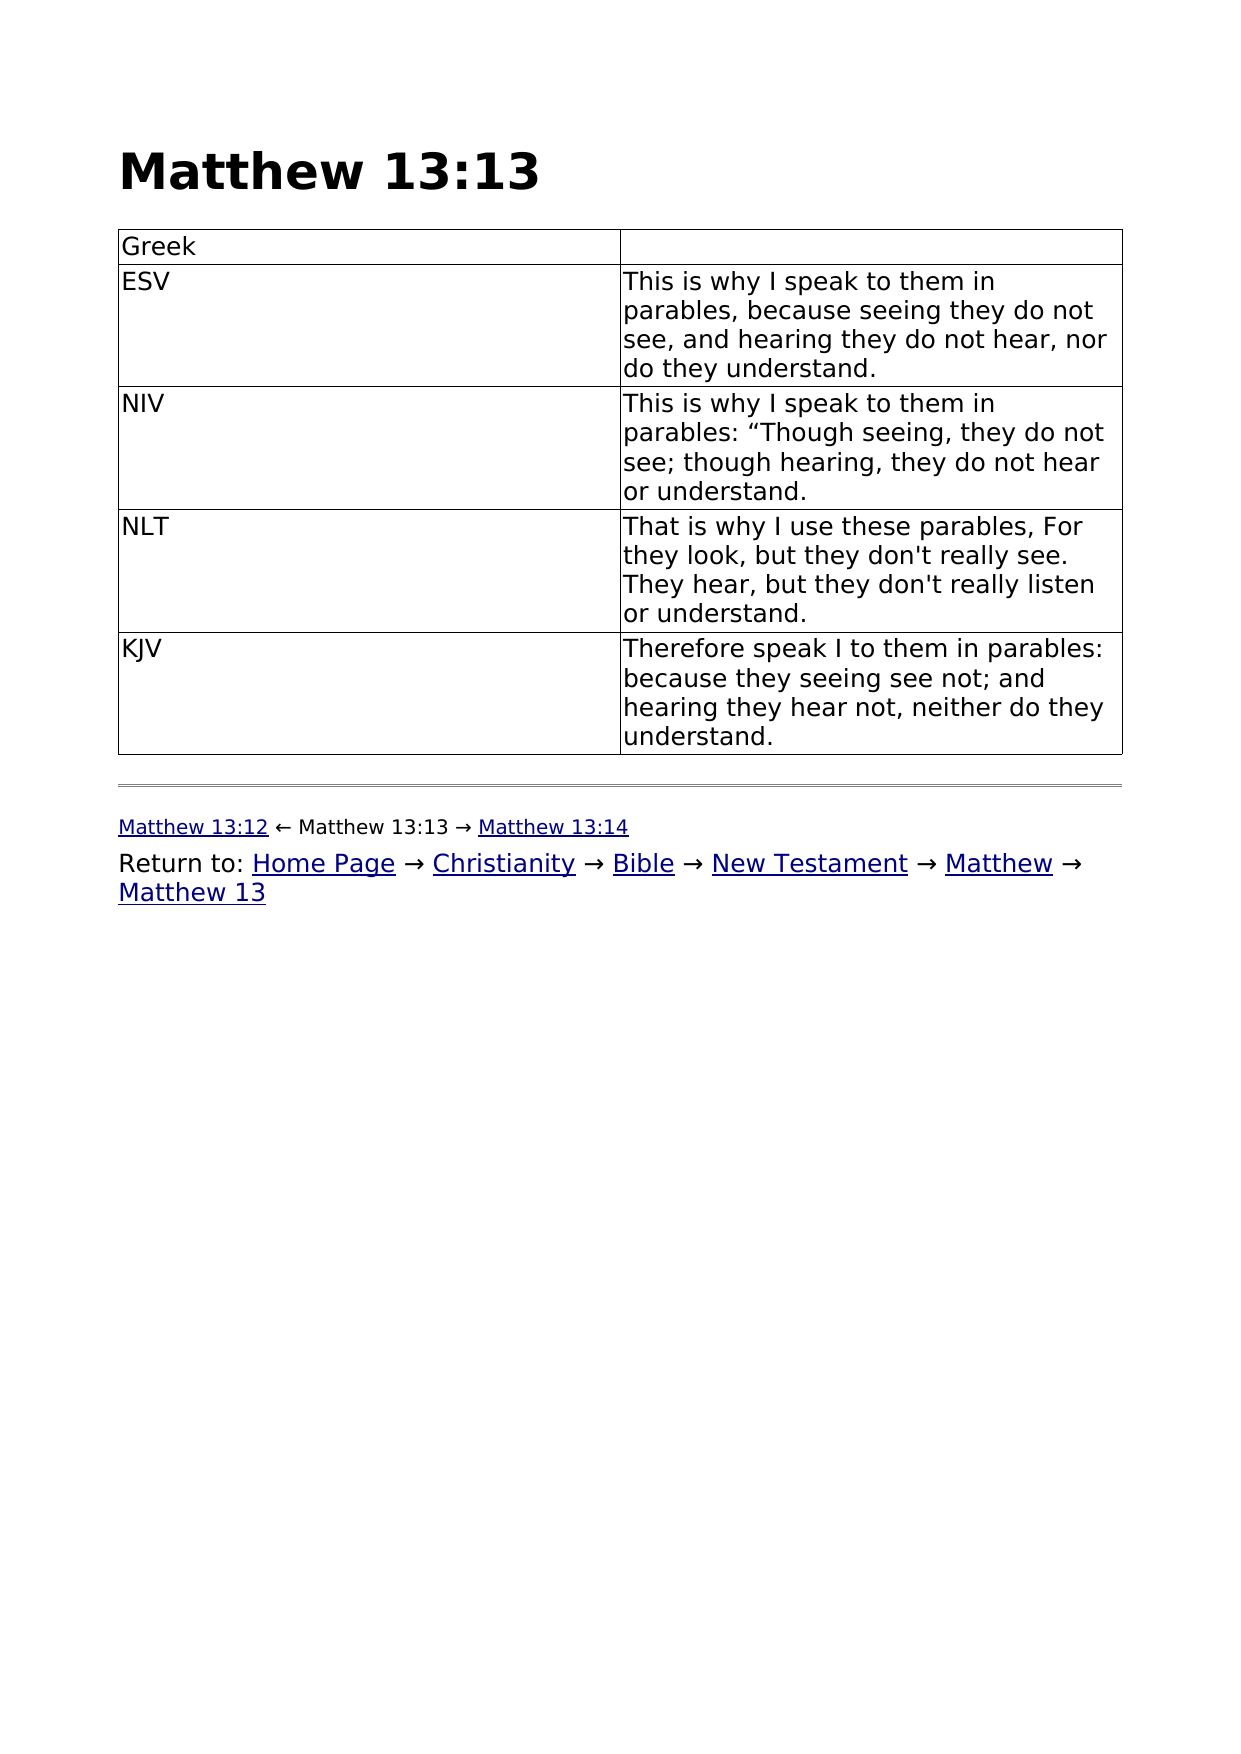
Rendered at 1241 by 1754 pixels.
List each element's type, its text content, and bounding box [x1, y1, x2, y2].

table_header [621, 230, 1122, 264]
subtitle Matthew 13:13 [118, 143, 1122, 201]
table_cell NIV [119, 387, 620, 509]
table_cell This is why I speak to them in parables: “Though seeing, they do not see; though hearing, they do not hear or understand. [621, 387, 1122, 509]
table_cell That is why I use these parables, For they look, but they don't really see. They hear, but they don't really listen or understand. [621, 510, 1122, 632]
table_cell Therefore speak I to them in parables: because they seeing see not; and hearing they hear not, neither do they understand. [621, 633, 1122, 754]
table_cell This is why I speak to them in parables, because seeing they do not see, and hearing they do not hear, nor do they understand. [621, 265, 1122, 386]
table_cell NLT [119, 510, 620, 632]
table_cell ESV [119, 265, 620, 386]
table_cell KJV [119, 633, 620, 754]
table_header Greek [119, 230, 620, 264]
text Matthew 13:12 ← Matthew 13:13 → Matthew 13:14 [118, 815, 1122, 849]
text Return to: Home Page → Christianity → Bible → New Testament → Matthew → Matthew 13 [118, 849, 1122, 908]
